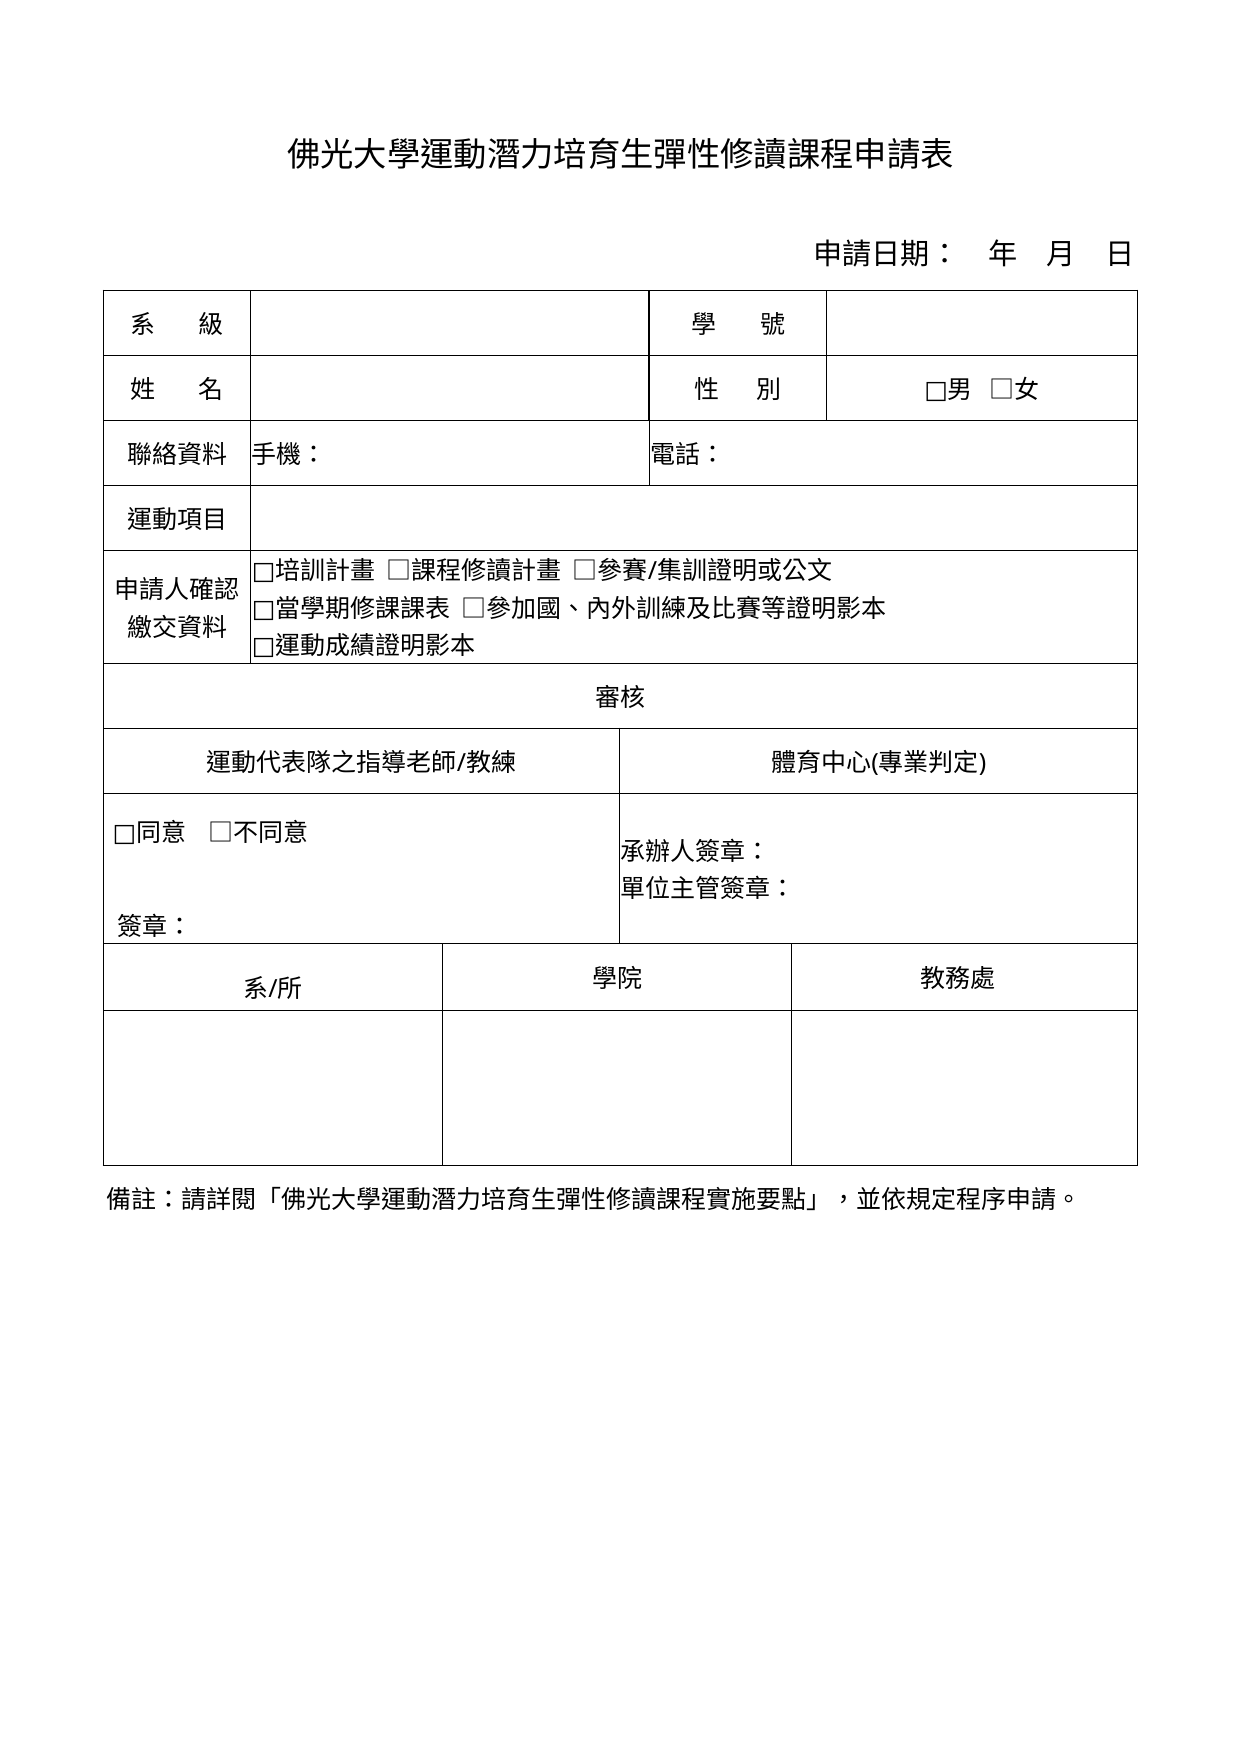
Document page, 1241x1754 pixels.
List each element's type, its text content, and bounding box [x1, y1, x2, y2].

table_cell 申請人確認 繳交資料 [104, 551, 250, 663]
table_cell 系/所 [104, 944, 442, 1010]
table_cell 姓 名 [104, 356, 250, 419]
table_cell [792, 1011, 1137, 1165]
text 申請日期： 年 月 日 [207, 214, 1134, 289]
table_cell □同意 □不同意 簽章： [104, 794, 619, 943]
table_cell 承辦人簽章： 單位主管簽章： [620, 794, 1137, 943]
table_cell 電話： [650, 421, 1137, 484]
table_cell 性 別 [650, 356, 826, 419]
table_cell 教務處 [792, 944, 1137, 1010]
text 佛光大學運動潛力培育生彈性修讀課程申請表 [106, 114, 1134, 189]
table_cell □培訓計畫 □課程修讀計畫 □參賽/集訓證明或公文 □當學期修課課表 □參加國、內外訓練及比賽等證明影本 □運動成績證明影本 [251, 551, 1137, 663]
table_cell [251, 356, 648, 419]
table_cell 運動代表隊之指導老師/教練 [104, 729, 619, 793]
table_cell 運動項目 [104, 486, 250, 549]
table_cell [443, 1011, 791, 1165]
table_cell 手機： [251, 421, 649, 484]
table_cell [104, 1011, 442, 1165]
table_cell 體育中心(專業判定) [620, 729, 1137, 793]
table_cell 學院 [443, 944, 791, 1010]
table_header 系 級 [104, 291, 250, 354]
table_header 學 號 [650, 291, 826, 354]
table_cell [251, 486, 1137, 549]
table_header [827, 291, 1137, 354]
text 備註：請詳閱「佛光大學運動潛力培育生彈性修讀課程實施要點」，並依規定程序申請。 [106, 1179, 1134, 1216]
table_cell □男 □女 [827, 356, 1137, 419]
table_cell 審核 [104, 664, 1137, 728]
table_header [251, 291, 648, 354]
table_cell 聯絡資料 [104, 421, 250, 484]
